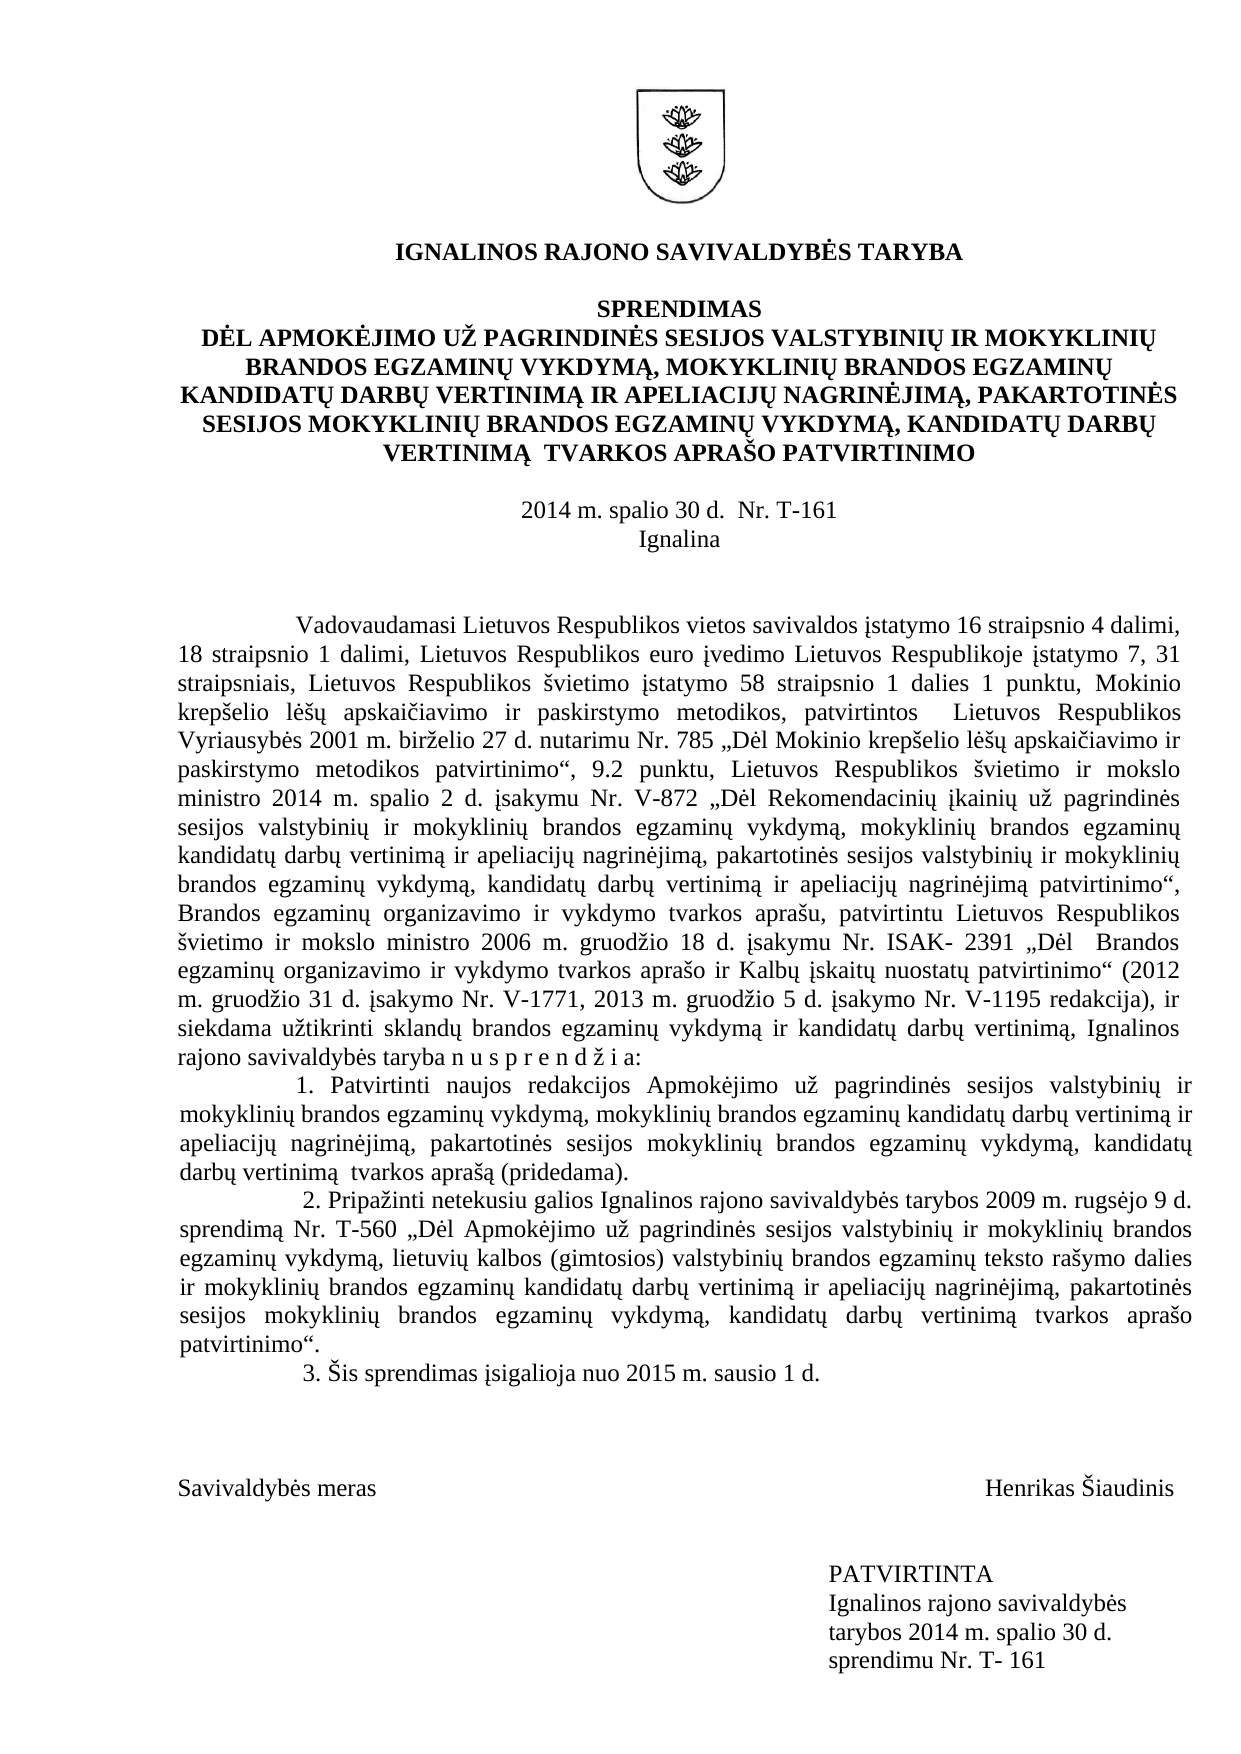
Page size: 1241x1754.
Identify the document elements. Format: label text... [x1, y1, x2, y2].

text SPRENDIMAS [177, 294, 1181, 323]
text IGNALINOS RAJONO SAVIVALDYBĖS TARYBA [177, 237, 1181, 265]
text PATVIRTINTA [803, 1559, 1181, 1588]
text Savivaldybės meras Henrikas Šiaudinis [177, 1473, 1181, 1502]
text 2. Pripažinti netekusiu galios Ignalinos rajono savivaldybės tarybos 2009 m. rugsėjo 9 d. sprendimą Nr. T-560 „Dėl Apmokėjimo už pagrindinės sesijos valstybinių ir mokyklinių brandos egzaminų vykdymą, lietuvių kalbos (gimtosios) valstybinių brandos egzaminų teksto rašymo dalies ir mokyklinių brandos egzaminų kandidatų darbų vertinimą ir apeliacijų nagrinėjimą, pakartotinės sesijos mokyklinių brandos egzaminų vykdymą, kandidatų darbų vertinimą tvarkos aprašo patvirtinimo“. [179, 1185, 1193, 1358]
text Vadovaudamasi Lietuvos Respublikos vietos savivaldos įstatymo 16 straipsnio 4 dalimi, 18 straipsnio 1 dalimi, Lietuvos Respublikos euro įvedimo Lietuvos Respublikoje įstatymo 7, 31 straipsniais, Lietuvos Respublikos švietimo įstatymo 58 straipsnio 1 dalies 1 punktu, Mokinio krepšelio lėšų apskaičiavimo ir paskirstymo metodikos, patvirtintos Lietuvos Respublikos Vyriausybės 2001 m. birželio 27 d. nutarimu Nr. 785 „Dėl Mokinio krepšelio lėšų apskaičiavimo ir paskirstymo metodikos patvirtinimo“, 9.2 punktu, Lietuvos Respublikos švietimo ir mokslo ministro 2014 m. spalio 2 d. įsakymu Nr. V-872 „Dėl Rekomendacinių įkainių už pagrindinės sesijos valstybinių ir mokyklinių brandos egzaminų vykdymą, mokyklinių brandos egzaminų kandidatų darbų vertinimą ir apeliacijų nagrinėjimą, pakartotinės sesijos valstybinių ir mokyklinių brandos egzaminų vykdymą, kandidatų darbų vertinimą ir apeliacijų nagrinėjimą patvirtinimo“, Brandos egzaminų organizavimo ir vykdymo tvarkos aprašu, patvirtintu Lietuvos Respublikos švietimo ir mokslo ministro 2006 m. gruodžio 18 d. įsakymu Nr. ISAK- 2391 „Dėl Brandos egzaminų organizavimo ir vykdymo tvarkos aprašo ir Kalbų įskaitų nuostatų patvirtinimo“ (2012 m. gruodžio 31 d. įsakymo Nr. V-1771, 2013 m. gruodžio 5 d. įsakymo Nr. V-1195 redakcija), ir siekdama užtikrinti sklandų brandos egzaminų vykdymą ir kandidatų darbų vertinimą, Ignalinos rajono savivaldybės taryba n u s p r e n d ž i a: [177, 610, 1181, 1070]
text Ignalina [177, 524, 1181, 553]
text 1. Patvirtinti naujos redakcijos Apmokėjimo už pagrindinės sesijos valstybinių ir mokyklinių brandos egzaminų vykdymą, mokyklinių brandos egzaminų kandidatų darbų vertinimą ir apeliacijų nagrinėjimą, pakartotinės sesijos mokyklinių brandos egzaminų vykdymą, kandidatų darbų vertinimą tvarkos aprašą (pridedama). [179, 1070, 1193, 1185]
text sprendimu Nr. T- 161 [803, 1645, 1181, 1674]
text DĖL APMOKĖJIMO UŽ PAGRINDINĖS SESIJOS VALSTYBINIŲ IR MOKYKLINIŲ BRANDOS EGZAMINŲ VYKDYMĄ, MOKYKLINIŲ BRANDOS EGZAMINŲ KANDIDATŲ DARBŲ VERTINIMĄ IR APELIACIJŲ NAGRINĖJIMĄ, PAKARTOTINĖS SESIJOS MOKYKLINIŲ BRANDOS EGZAMINŲ VYKDYMĄ, KANDIDATŲ DARBŲ VERTINIMĄ TVARKOS APRAŠO PATVIRTINIMO [177, 323, 1181, 467]
text 3. Šis sprendimas įsigalioja nuo 2015 m. sausio 1 d. [179, 1358, 1193, 1387]
text 2014 m. spalio 30 d. Nr. T-161 [177, 495, 1181, 524]
text Ignalinos rajono savivaldybės [803, 1588, 1181, 1617]
text tarybos 2014 m. spalio 30 d. [803, 1617, 1181, 1645]
